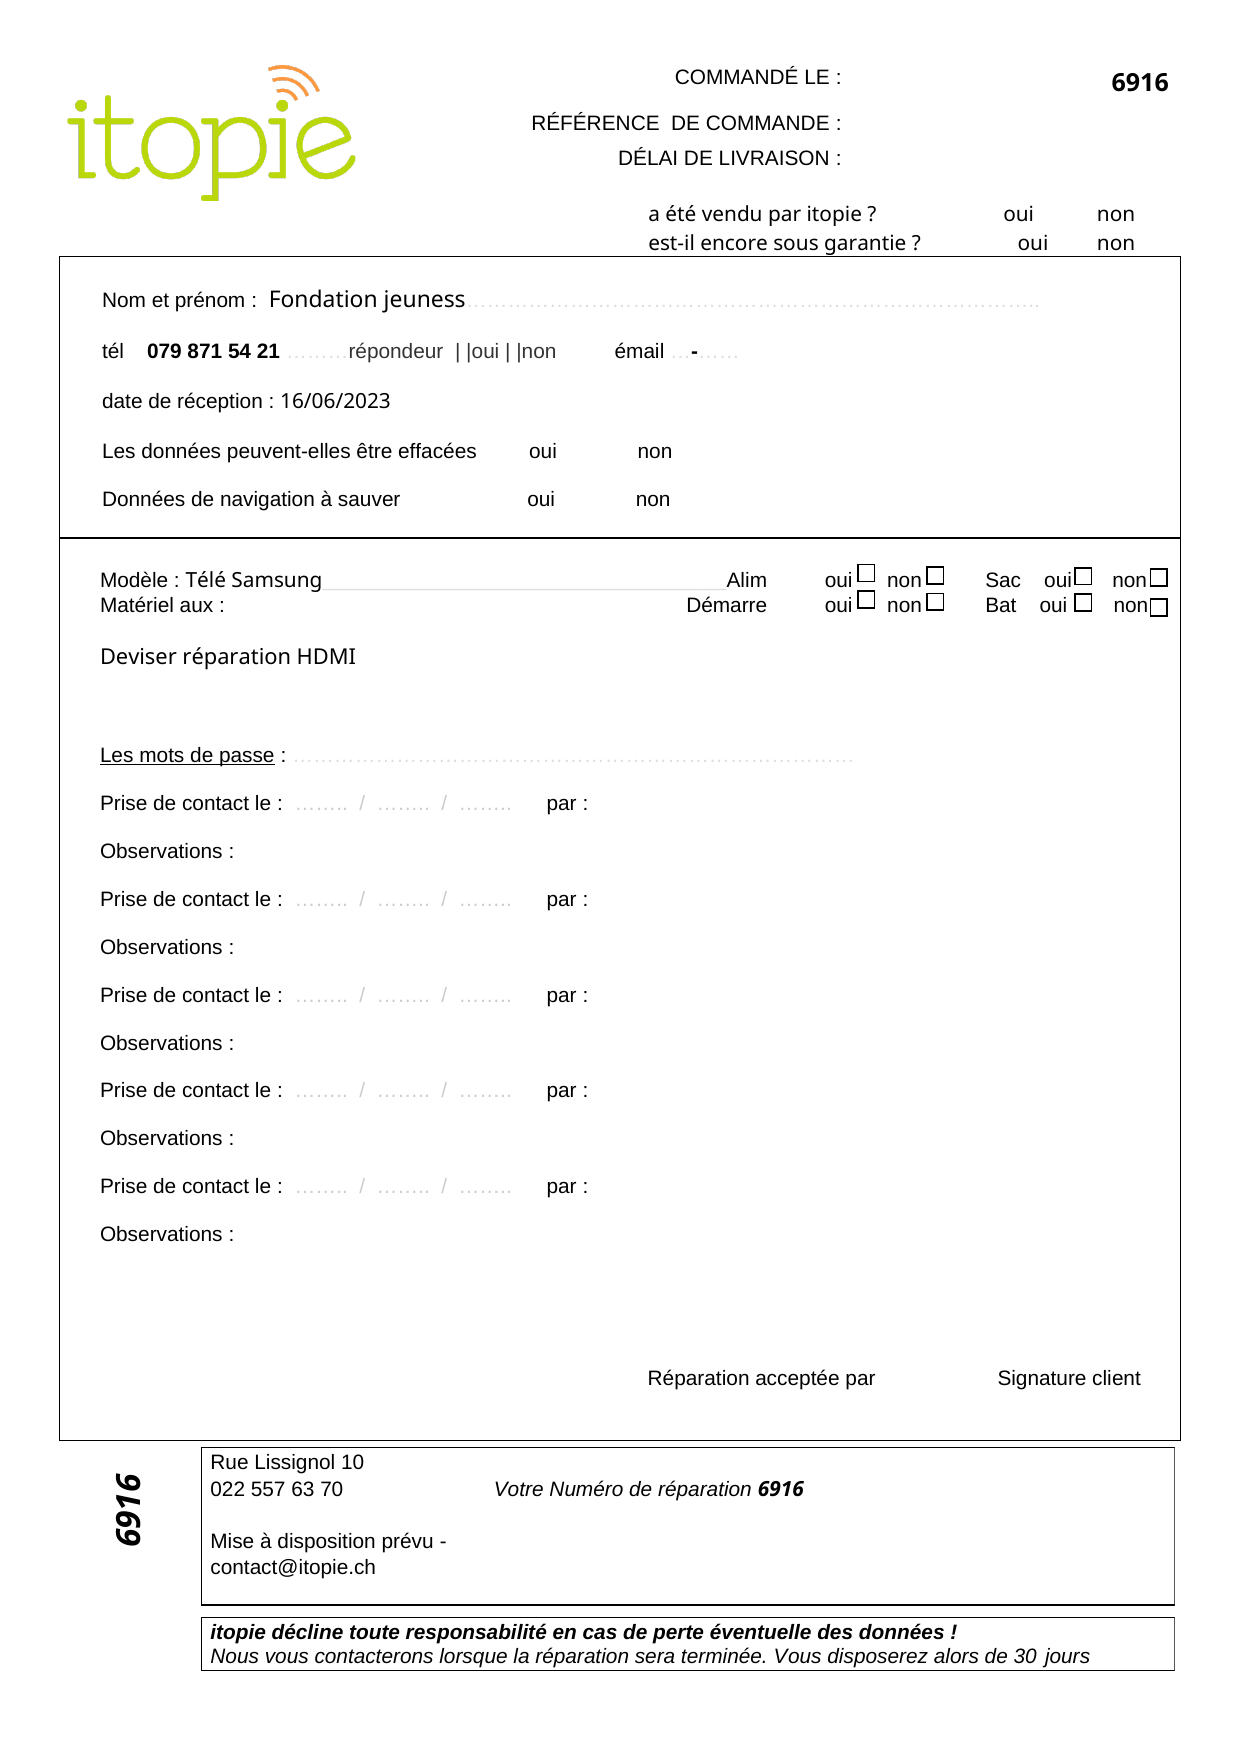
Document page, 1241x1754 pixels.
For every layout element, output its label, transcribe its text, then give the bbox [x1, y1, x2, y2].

text Deviser réparation HDMI [60, 638, 1180, 671]
text Observations : [60, 931, 1180, 958]
text date de réception : 16/06/2023 [60, 383, 1180, 415]
text Prise de contact le : …….. / …….. / …….. par : [60, 883, 1180, 911]
table_header Rue Lissignol 10 022 557 63 70 Votre Numéro de réparation 6916 Mise à disposition prévu - contact@itopie.ch [195, 1441, 1180, 1611]
text Observations : [60, 1027, 1180, 1054]
text Modèle : Télé Samsung Alim oui non Sac oui non [948, 562, 1180, 590]
table_cell DÉLAI DE LIVRAISON : [490, 140, 847, 175]
text Prise de contact le : …….. / …….. / …….. par : [60, 1171, 1180, 1198]
table_header 6916 [59, 1441, 195, 1677]
table_header 6916 [847, 59, 1180, 104]
table_cell [847, 140, 1180, 175]
text Prise de contact le : …….. / …….. / …….. par : [60, 1075, 1180, 1102]
text Nom et prénom : Fondation jeuness……………………………………………………………………….. [60, 280, 1180, 314]
table_cell itopie décline toute responsabilité en cas de perte éventuelle des données ! Nous vous contacterons lorsque la réparation sera terminée. Vous disposerez alors de 30 jours [195, 1611, 1180, 1677]
text a été vendu par itopie ? oui non [59, 199, 1181, 228]
text Les données peuvent-elles être effacées oui non [60, 436, 1180, 463]
text Observations : [60, 836, 1180, 863]
text Matériel aux : Démarre oui non Bat oui non [60, 590, 1180, 617]
text Réparation acceptée par Signature client [60, 1363, 1180, 1390]
table_header COMMANDÉ LE : [490, 59, 847, 104]
text Observations : [60, 1219, 1180, 1246]
text Prise de contact le : …….. / …….. / …….. par : [60, 788, 1180, 815]
text Modèle : Télé Samsung Alim oui non Sac oui non [879, 562, 925, 590]
text tél 079 871 54 21 ………répondeur | |oui | |non émail …-…… [60, 335, 1180, 362]
text Les mots de passe : ……………………………………………………………………… [60, 740, 1180, 767]
table_cell RÉFÉRENCE DE COMMANDE : [490, 105, 847, 140]
table_cell [847, 105, 1180, 140]
picture [67, 65, 356, 201]
text Observations : [60, 1123, 1180, 1150]
text Modèle : Télé Samsung Alim oui non Sac oui non [60, 562, 856, 590]
text Prise de contact le : …….. / …….. / …….. par : [60, 979, 1180, 1006]
text est-il encore sous garantie ? oui non [59, 228, 1181, 256]
text Données de navigation à sauver oui non [60, 484, 1180, 511]
